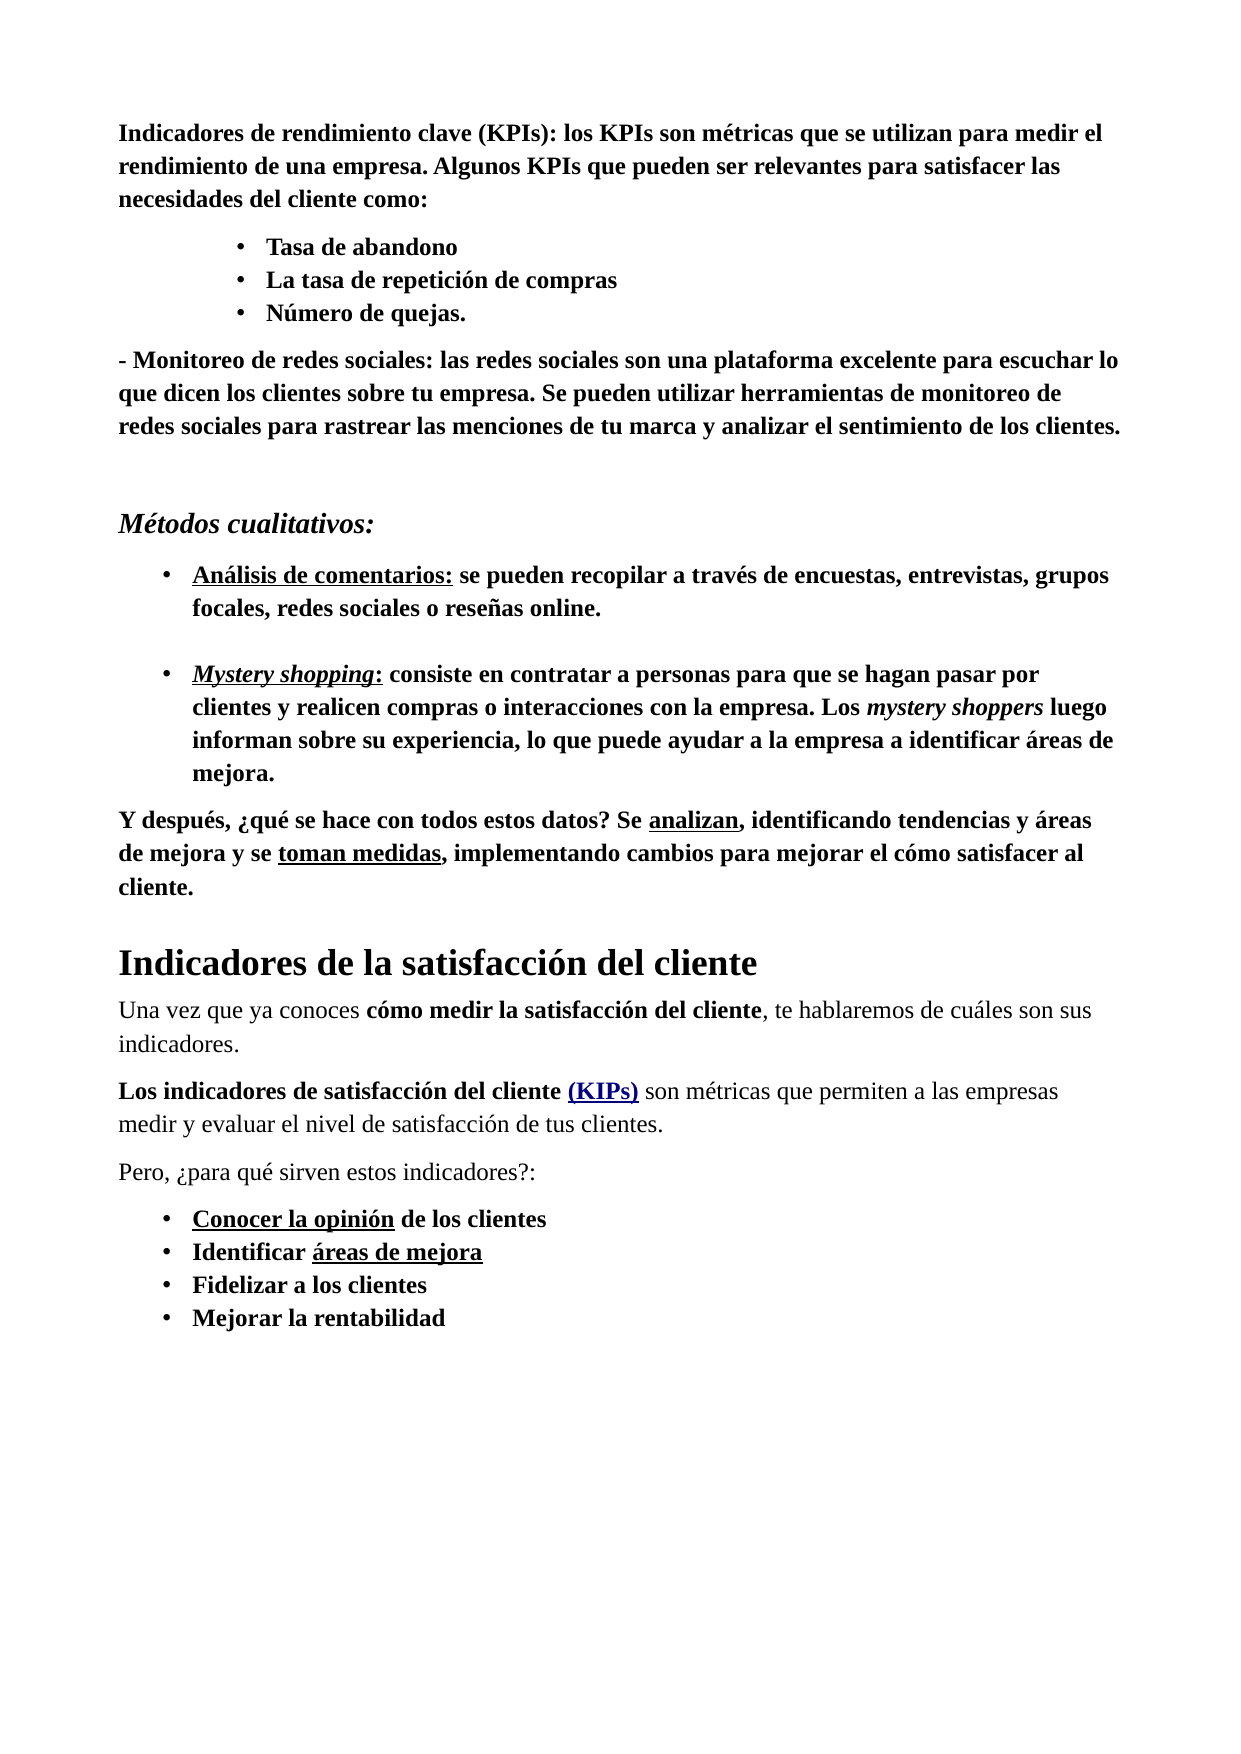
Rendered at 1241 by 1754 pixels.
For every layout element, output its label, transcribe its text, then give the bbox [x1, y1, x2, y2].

list Número de quejas. [236, 298, 1122, 327]
list La tasa de repetición de compras [236, 265, 1122, 293]
text Indicadores de rendimiento clave (KPIs): los KPIs son métricas que se utilizan para medir el rendimiento de una empresa. Algunos KPIs que pueden ser relevantes para satisfacer las necesidades del cliente como: [118, 118, 1122, 213]
text Pero, ¿para qué sirven estos indicadores?: [118, 1157, 1122, 1186]
list Conocer la opinión de los clientes [162, 1204, 1122, 1233]
list Mystery shopping: consiste en contratar a personas para que se hagan pasar por clientes y realicen compras o interacciones con la empresa. Los mystery shoppers luego informan sobre su experiencia, lo que puede ayudar a la empresa a identificar áreas de mejora. [162, 659, 1122, 787]
list Identificar áreas de mejora [162, 1237, 1122, 1266]
text Una vez que ya conoces cómo medir la satisfacción del cliente, te hablaremos de cuáles son sus indicadores. [118, 996, 1122, 1057]
list Tasa de abandono [236, 232, 1122, 261]
text Los indicadores de satisfacción del cliente (KIPs) son métricas que permiten a las empresas medir y evaluar el nivel de satisfacción de tus clientes. [118, 1076, 1122, 1138]
list Análisis de comentarios: se pueden recopilar a través de encuestas, entrevistas, grupos focales, redes sociales o reseñas online. [162, 560, 1122, 622]
text Métodos cualitativos: [118, 507, 1122, 540]
subtitle Indicadores de la satisfacción del cliente [118, 940, 1122, 983]
list Mejorar la rentabilidad [162, 1303, 1122, 1332]
text - Monitoreo de redes sociales: las redes sociales son una plataforma excelente para escuchar lo que dicen los clientes sobre tu empresa. Se pueden utilizar herramientas de monitoreo de redes sociales para rastrear las menciones de tu marca y analizar el sentimiento de los clientes. [118, 345, 1122, 440]
text Y después, ¿qué se hace con todos estos datos? Se analizan, identificando tendencias y áreas de mejora y se toman medidas, implementando cambios para mejorar el cómo satisfacer al cliente. [118, 806, 1122, 900]
list Fidelizar a los clientes [162, 1271, 1122, 1299]
